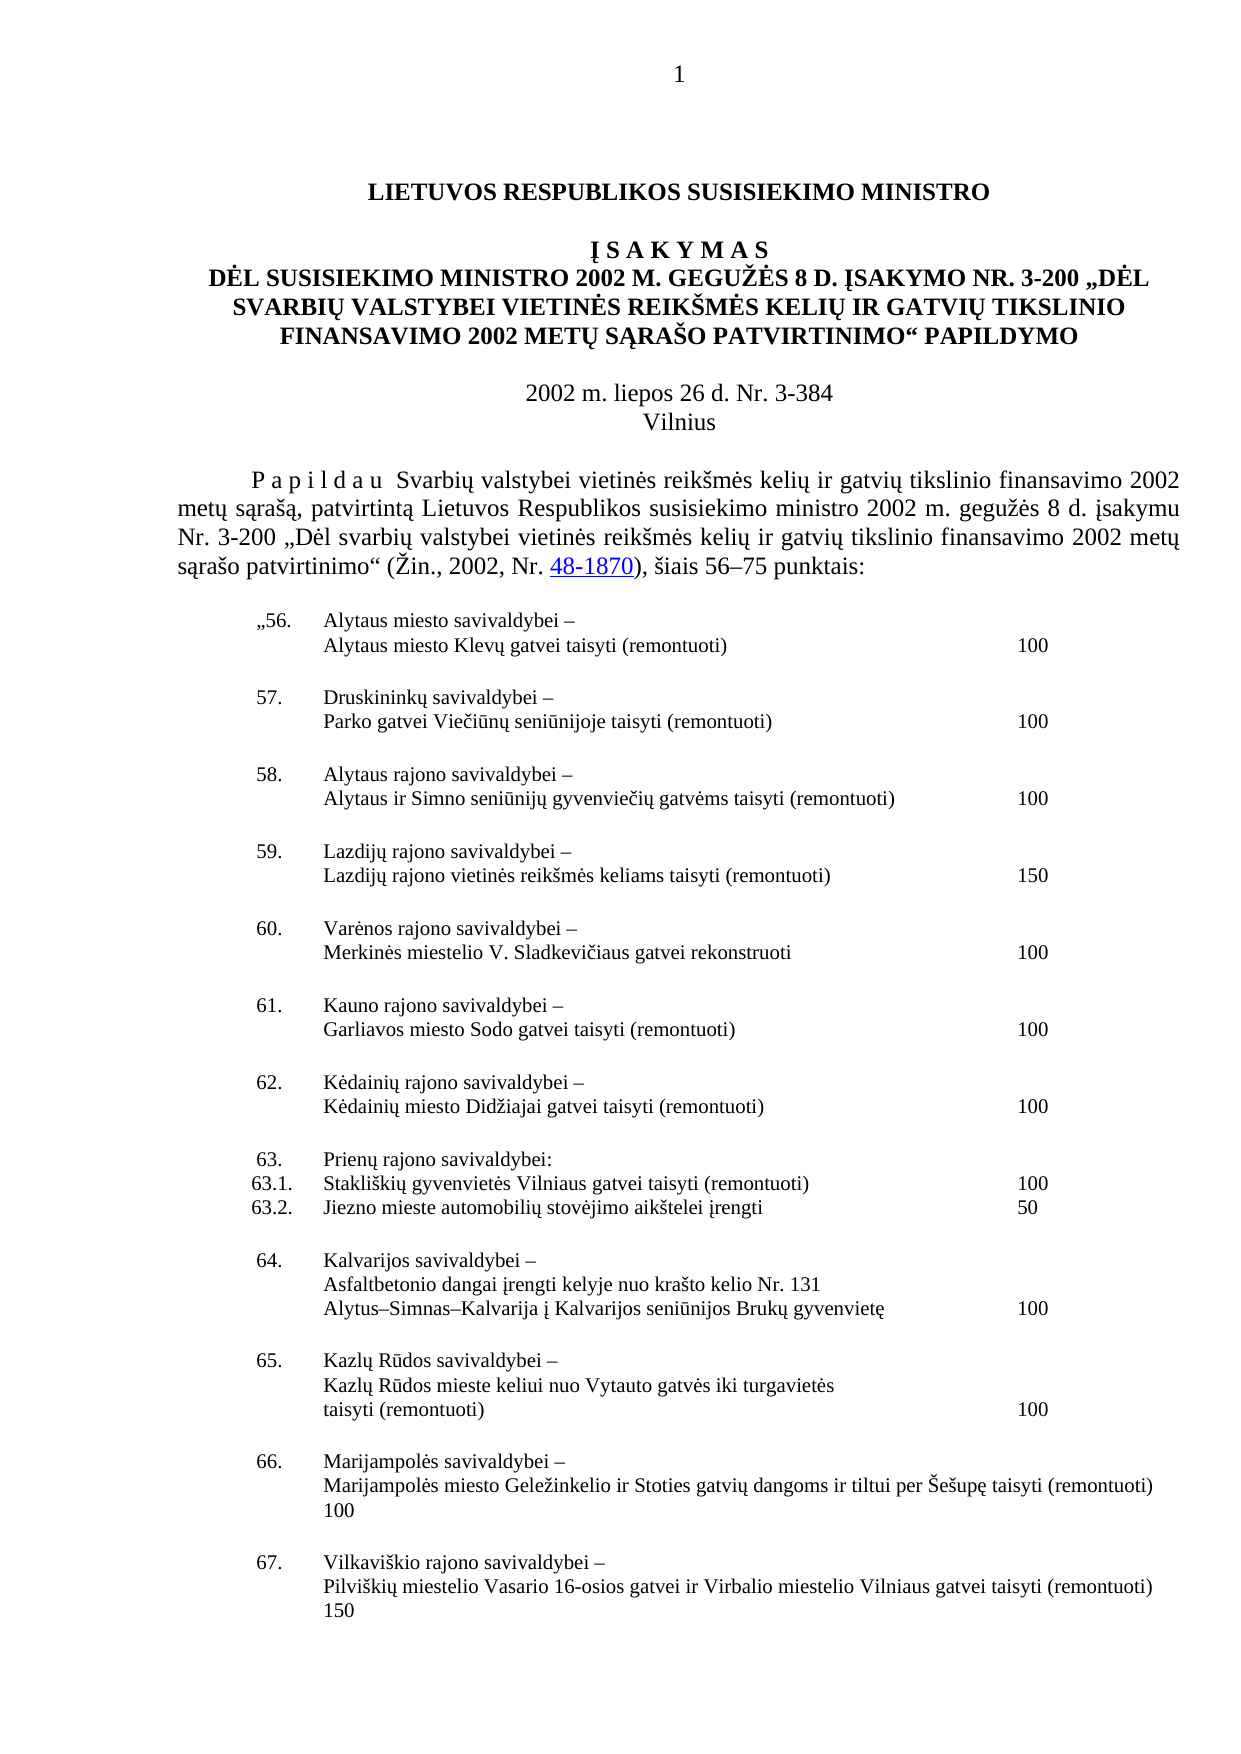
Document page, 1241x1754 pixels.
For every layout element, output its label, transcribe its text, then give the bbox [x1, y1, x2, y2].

text Alytus–Simnas–Kalvarija į Kalvarijos seniūnijos Brukų gyvenvietę 100 [177, 1296, 1181, 1320]
text LIETUVOS RESPUBLIKOS SUSISIEKIMO MINISTRO [177, 177, 1181, 206]
text Į S A K Y M A S [177, 235, 1181, 263]
text 63.1. Stakliškių gyvenvietės Vilniaus gatvei taisyti (remontuoti) 100 [177, 1171, 1181, 1195]
text Alytaus miesto Klevų gatvei taisyti (remontuoti) 100 [177, 632, 1181, 657]
text „56. Alytaus miesto savivaldybei – [177, 608, 1181, 632]
text DĖL SUSISIEKIMO MINISTRO 2002 M. GEGUŽĖS 8 D. ĮSAKYMO NR. 3-200 „DĖL SVARBIŲ VALSTYBEI VIETINĖS REIKŠMĖS KELIŲ IR GATVIŲ TIKSLINIO FINANSAVIMO 2002 METŲ SĄRAŠO PATVIRTINIMO“ PAPILDYMO [177, 263, 1181, 350]
text Parko gatvei Viečiūnų seniūnijoje taisyti (remontuoti) 100 [177, 709, 1181, 733]
text 66. Marijampolės savivaldybei – [177, 1449, 1181, 1473]
text taisyti (remontuoti) 100 [177, 1397, 1181, 1421]
text Lazdijų rajono vietinės reikšmės keliams taisyti (remontuoti) 150 [177, 863, 1181, 887]
text Alytaus ir Simno seniūnijų gyvenviečių gatvėms taisyti (remontuoti) 100 [177, 786, 1181, 810]
text 64. Kalvarijos savivaldybei – [177, 1247, 1181, 1272]
text Kėdainių miesto Didžiajai gatvei taisyti (remontuoti) 100 [177, 1094, 1181, 1118]
text Marijampolės miesto Geležinkelio ir Stoties gatvių dangoms ir tiltui per Šešupę taisyti (remontuoti) 100 [177, 1473, 1181, 1522]
text Vilnius [177, 407, 1181, 436]
text 62. Kėdainių rajono savivaldybei – [177, 1070, 1181, 1094]
text Garliavos miesto Sodo gatvei taisyti (remontuoti) 100 [177, 1017, 1181, 1041]
text 2002 m. liepos 26 d. Nr. 3-384 [177, 378, 1181, 407]
text Pilviškių miestelio Vasario 16-osios gatvei ir Virbalio miestelio Vilniaus gatvei taisyti (remontuoti) 150 [177, 1574, 1181, 1622]
text Kazlų Rūdos mieste keliui nuo Vytauto gatvės iki turgavietės [177, 1372, 1181, 1397]
text 63. Prienų rajono savivaldybei: [177, 1147, 1181, 1171]
text Merkinės miestelio V. Sladkevičiaus gatvei rekonstruoti 100 [177, 940, 1181, 964]
text 61. Kauno rajono savivaldybei – [177, 993, 1181, 1017]
text 59. Lazdijų rajono savivaldybei – [177, 839, 1181, 863]
text 57. Druskininkų savivaldybei – [177, 685, 1181, 709]
text 60. Varėnos rajono savivaldybei – [177, 916, 1181, 940]
text 67. Vilkaviškio rajono savivaldybei – [177, 1550, 1181, 1574]
text 58. Alytaus rajono savivaldybei – [177, 762, 1181, 786]
text Papildau Svarbių valstybei vietinės reikšmės kelių ir gatvių tikslinio finansavimo 2002 metų sąrašą, patvirtintą Lietuvos Respublikos susisiekimo ministro 2002 m. gegužės 8 d. įsakymu Nr. 3-200 „Dėl svarbių valstybei vietinės reikšmės kelių ir gatvių tikslinio finansavimo 2002 metų sąrašo patvirtinimo“ (Žin., 2002, Nr. 48-1870), šiais 56–75 punktais: [177, 465, 1181, 580]
text 63.2. Jiezno mieste automobilių stovėjimo aikštelei įrengti 50 [177, 1195, 1181, 1219]
text 65. Kazlų Rūdos savivaldybei – [177, 1348, 1181, 1372]
text Asfaltbetonio dangai įrengti kelyje nuo krašto kelio Nr. 131 [177, 1272, 1181, 1296]
